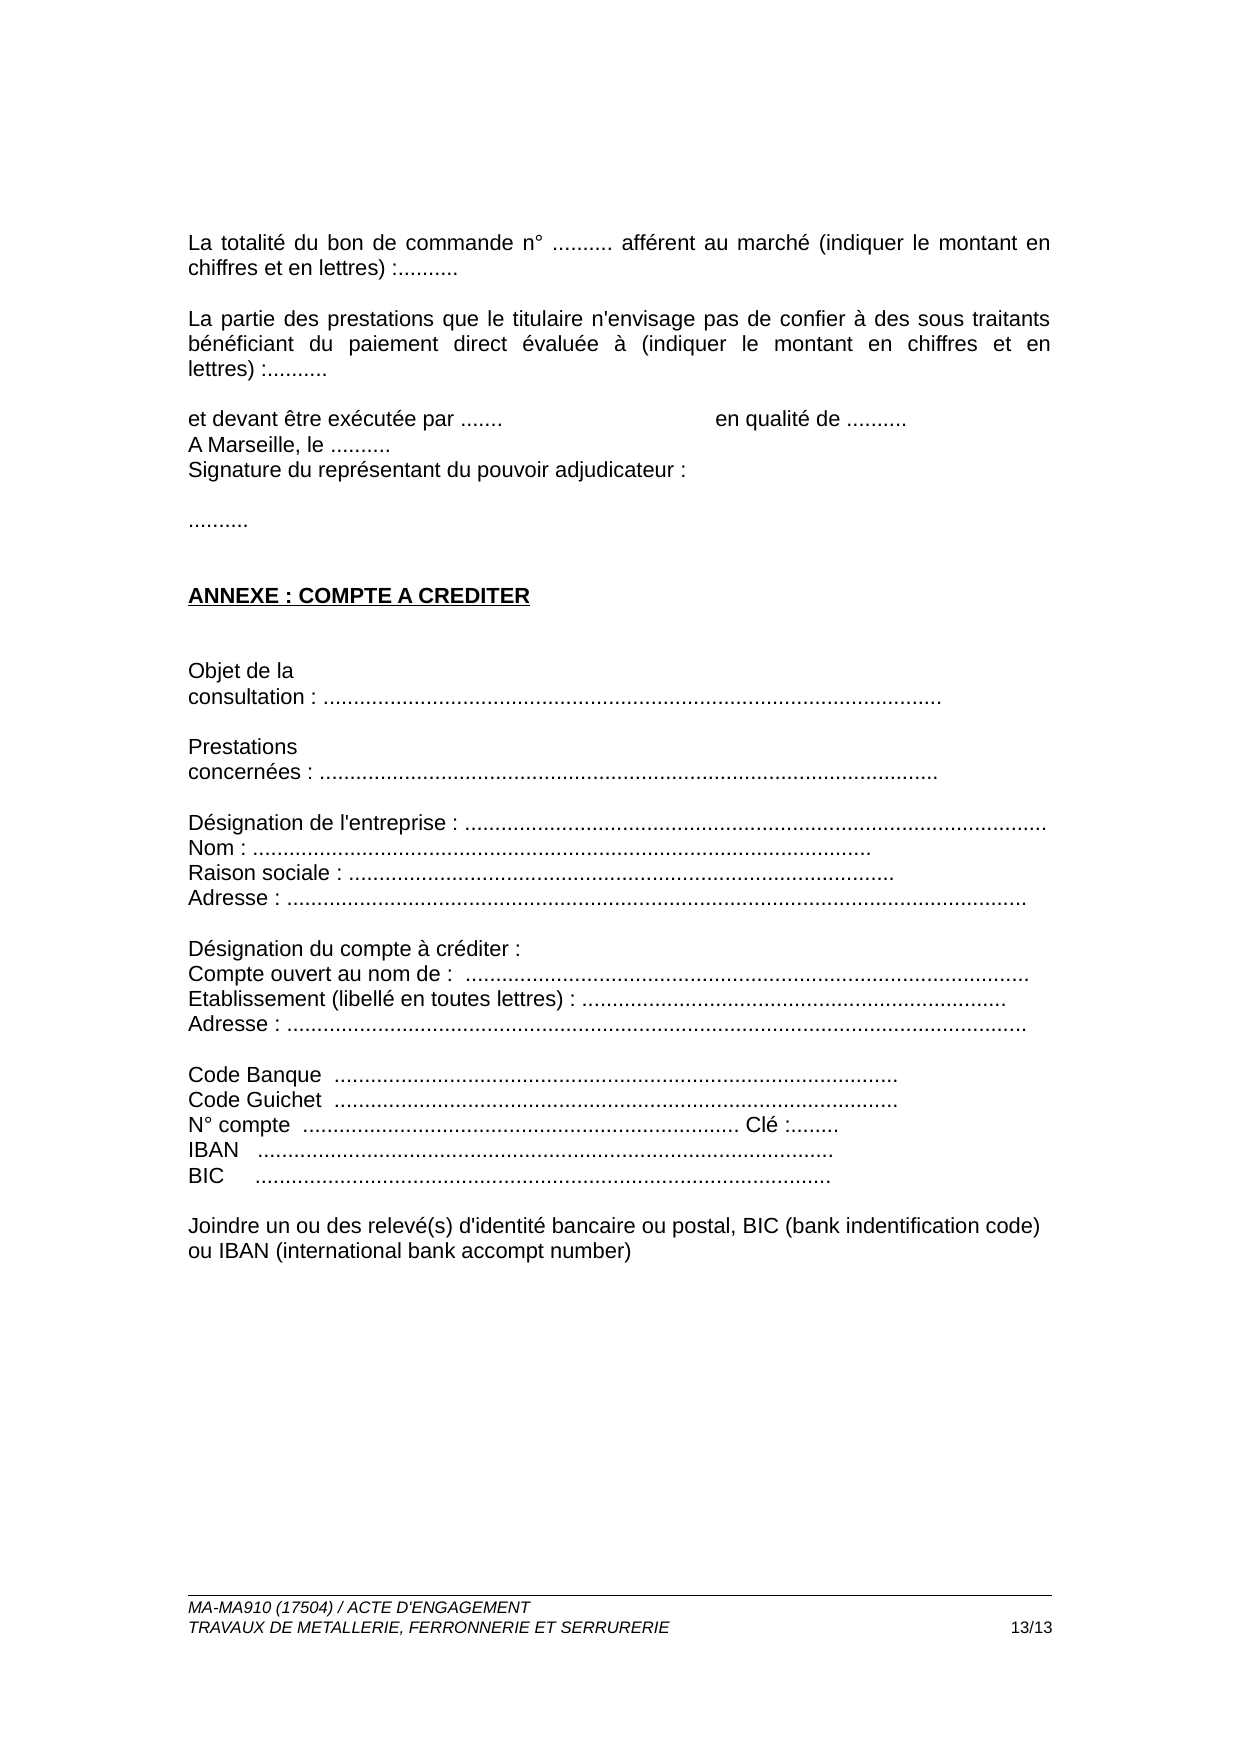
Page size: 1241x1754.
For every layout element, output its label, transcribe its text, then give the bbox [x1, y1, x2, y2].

text .......... [188, 507, 1052, 532]
text Code Banque ............................................................................................. [188, 1062, 1052, 1087]
text Prestations concernées : ...................................................................................................... [188, 734, 1052, 784]
text N° compte ........................................................................ Clé :........ [188, 1112, 1052, 1137]
text La totalité du bon de commande n° .......... afférent au marché (indiquer le montant en chiffres et en lettres) :.......... [188, 230, 1052, 280]
text Adresse : .......................................................................................................................... [188, 885, 1052, 910]
text Nom : ...................................................................................................... [188, 835, 1052, 860]
text Joindre un ou des relevé(s) d'identité bancaire ou postal, BIC (bank indentification code) ou IBAN (international bank accompt number) [188, 1213, 1052, 1263]
text Objet de la consultation : ...................................................................................................... [188, 658, 1052, 709]
text A Marseille, le .......... [188, 431, 1052, 457]
text IBAN ............................................................................................... [188, 1137, 1052, 1162]
text et devant être exécutée par ....... en qualité de .......... [188, 406, 1052, 431]
text Désignation de l'entreprise : ................................................................................................ [188, 809, 1052, 835]
text Compte ouvert au nom de : ............................................................................................. [188, 961, 1052, 986]
text Désignation du compte à créditer : [188, 936, 1052, 961]
text Signature du représentant du pouvoir adjudicateur : [188, 457, 1052, 482]
text La partie des prestations que le titulaire n'envisage pas de confier à des sous traitants bénéficiant du paiement direct évaluée à (indiquer le montant en chiffres et en lettres) :.......... [188, 305, 1052, 381]
text Raison sociale : .......................................................................................... [188, 860, 1052, 885]
text ANNEXE : COMPTE A CREDITER [188, 583, 1052, 608]
text Adresse : .......................................................................................................................... [188, 1011, 1052, 1036]
text Code Guichet ............................................................................................. [188, 1087, 1052, 1112]
text BIC ............................................................................................... [188, 1162, 1052, 1188]
text Etablissement (libellé en toutes lettres) : ...................................................................... [188, 986, 1052, 1011]
